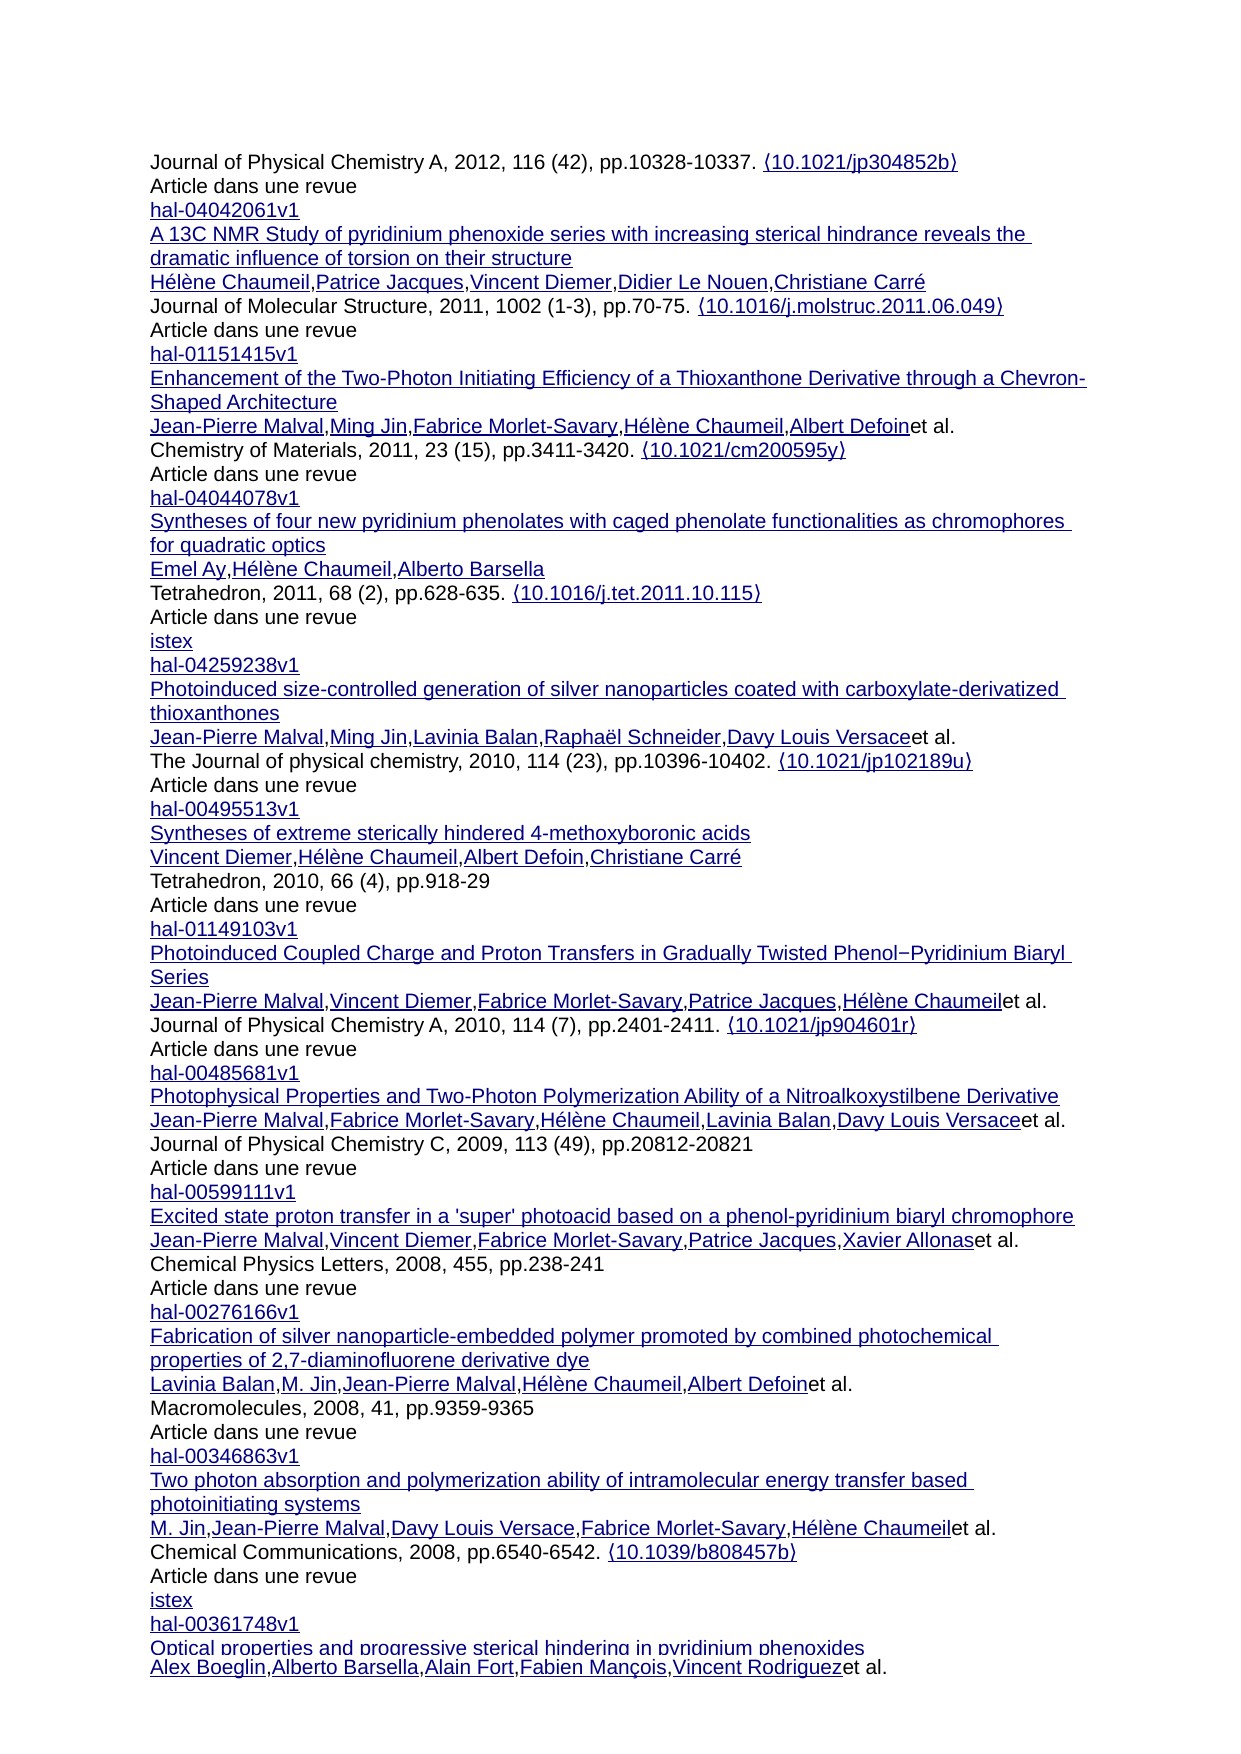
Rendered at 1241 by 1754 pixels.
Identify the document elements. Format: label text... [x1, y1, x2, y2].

table_cell Fabrication of silver nanoparticle-embedded polymer promoted by combined photochemical properties of 2,7-diaminofluorene derivative dye Lavinia Balan,M. Jin,Jean-Pierre Malval,Hélène Chaumeil,Albert Defoinet al. Macromolecules, 2008, 41, pp.9359-9365 Article dans une revue hal-00346863v1 [150, 1324, 1090, 1468]
table_cell Optical properties and progressive sterical hindering in pyridinium phenoxides Alex Boeglin,Alberto Barsella,Alain Fort,Fabien Mançois,Vincent Rodriguezet al. [150, 1635, 1090, 1679]
table_cell Enhancement of the Two-Photon Initiating Efficiency of a Thioxanthone Derivative through a Chevron-Shaped Architecture Jean-Pierre Malval,Ming Jin,Fabrice Morlet-Savary,Hélène Chaumeil,Albert Defoinet al. Chemistry of Materials, 2011, 23 (15), pp.3411-3420. ⟨10.1021/cm200595y⟩ Article dans une revue hal-04044078v1 [150, 366, 1090, 509]
table_cell Syntheses of four new pyridinium phenolates with caged phenolate functionalities as chromophores for quadratic optics Emel Ay,Hélène Chaumeil,Alberto Barsella Tetrahedron, 2011, 68 (2), pp.628-635. ⟨10.1016/j.tet.2011.10.115⟩ Article dans une revue istex hal-04259238v1 [150, 509, 1090, 677]
table_cell Syntheses of extreme sterically hindered 4-methoxyboronic acids Vincent Diemer,Hélène Chaumeil,Albert Defoin,Christiane Carré Tetrahedron, 2010, 66 (4), pp.918-29 Article dans une revue hal-01149103v1 [150, 821, 1090, 941]
table_cell Photophysical Properties and Two-Photon Polymerization Ability of a Nitroalkoxystilbene Derivative Jean-Pierre Malval,Fabrice Morlet-Savary,Hélène Chaumeil,Lavinia Balan,Davy Louis Versaceet al. Journal of Physical Chemistry C, 2009, 113 (49), pp.20812-20821 Article dans une revue hal-00599111v1 [150, 1084, 1090, 1204]
table_cell A 13C NMR Study of pyridinium phenoxide series with increasing sterical hindrance reveals the dramatic influence of torsion on their structure Hélène Chaumeil,Patrice Jacques,Vincent Diemer,Didier Le Nouen,Christiane Carré Journal of Molecular Structure, 2011, 1002 (1-3), pp.70-75. ⟨10.1016/j.molstruc.2011.06.049⟩ Article dans une revue hal-01151415v1 [150, 222, 1090, 366]
table_cell Photoinduced Coupled Charge and Proton Transfers in Gradually Twisted Phenol−Pyridinium Biaryl Series Jean-Pierre Malval,Vincent Diemer,Fabrice Morlet-Savary,Patrice Jacques,Hélène Chaumeilet al. Journal of Physical Chemistry A, 2010, 114 (7), pp.2401-2411. ⟨10.1021/jp904601r⟩ Article dans une revue hal-00485681v1 [150, 941, 1090, 1084]
table_cell Excited state proton transfer in a 'super' photoacid based on a phenol-pyridinium biaryl chromophore Jean-Pierre Malval,Vincent Diemer,Fabrice Morlet-Savary,Patrice Jacques,Xavier Allonaset al. Chemical Physics Letters, 2008, 455, pp.238-241 Article dans une revue hal-00276166v1 [150, 1204, 1090, 1324]
table_cell Photoinduced size-controlled generation of silver nanoparticles coated with carboxylate-derivatized thioxanthones Jean-Pierre Malval,Ming Jin,Lavinia Balan,Raphaël Schneider,Davy Louis Versaceet al. The Journal of physical chemistry, 2010, 114 (23), pp.10396-10402. ⟨10.1021/jp102189u⟩ Article dans une revue hal-00495513v1 [150, 677, 1090, 821]
table_cell Two photon absorption and polymerization ability of intramolecular energy transfer based photoinitiating systems M. Jin,Jean-Pierre Malval,Davy Louis Versace,Fabrice Morlet-Savary,Hélène Chaumeilet al. Chemical Communications, 2008, pp.6540-6542. ⟨10.1039/b808457b⟩ Article dans une revue istex hal-00361748v1 [150, 1468, 1090, 1635]
table_cell Journal of Physical Chemistry A, 2012, 116 (42), pp.10328-10337. ⟨10.1021/jp304852b⟩ Article dans une revue hal-04042061v1 [150, 150, 1090, 222]
